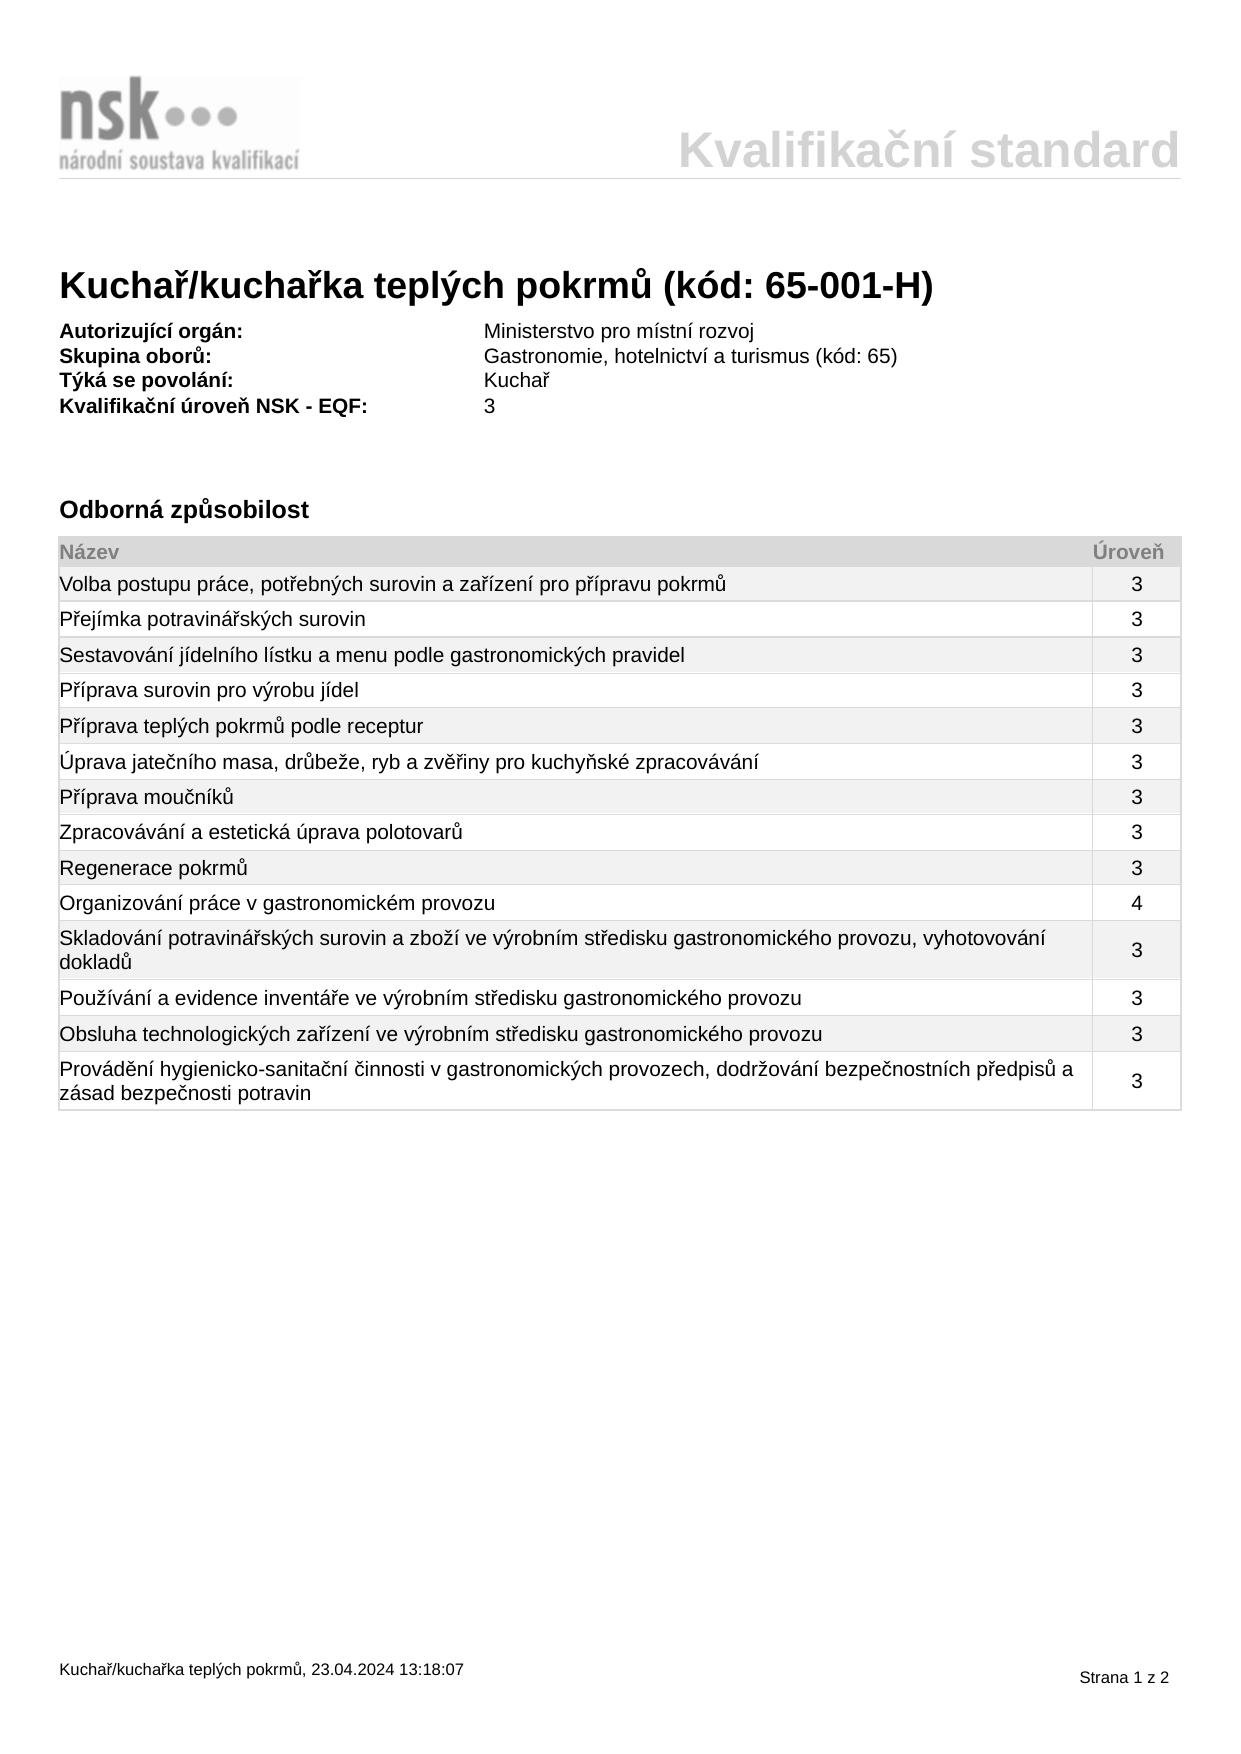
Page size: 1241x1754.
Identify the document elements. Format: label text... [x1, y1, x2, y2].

table_cell 3 [1093, 815, 1180, 849]
table_cell Odborná způsobilost [59, 489, 1181, 524]
table_cell Organizování práce v gastronomickém provozu [60, 885, 1092, 920]
table_cell [484, 418, 620, 489]
table_cell [1093, 1385, 1169, 1660]
table_cell Příprava moučníků [60, 780, 1092, 813]
table_cell 3 [1093, 708, 1180, 743]
table_cell [626, 1385, 862, 1660]
table_cell [59, 179, 1181, 196]
table_cell [862, 418, 1093, 489]
table_cell [59, 1385, 483, 1660]
table_cell 4 [1093, 885, 1180, 920]
table_cell [620, 418, 626, 489]
table_cell [626, 196, 862, 224]
table_cell Skupina oborů: [59, 344, 483, 368]
table_cell Úprava jatečního masa, drůbeže, ryb a zvěřiny pro kuchyňské zpracovávání [60, 744, 1092, 779]
table_cell 3 [1093, 1052, 1180, 1109]
table_cell Sestavování jídelního lístku a menu podle gastronomických pravidel [60, 638, 1092, 672]
table_cell [1169, 524, 1181, 536]
table_cell Autorizující orgán: [59, 319, 483, 343]
table_header Kvalifikační standard [626, 59, 1181, 178]
table_cell [1093, 196, 1169, 224]
table_cell [620, 524, 626, 536]
table_cell 3 [1093, 1016, 1180, 1051]
table_cell [620, 1111, 626, 1385]
table_cell Týká se povolání: [59, 368, 483, 392]
table_cell [626, 524, 862, 536]
table_cell Přejímka potravinářských surovin [60, 602, 1092, 636]
table_cell [626, 1111, 862, 1385]
table_cell Kuchař/kuchařka teplých pokrmů, 23.04.2024 13:18:07 [59, 1660, 862, 1696]
table_cell Provádění hygienicko-sanitační činnosti v gastronomických provozech, dodržování bezpečnostních předpisů a zásad bezpečnosti potravin [60, 1052, 1092, 1109]
table_cell [620, 1385, 626, 1660]
table_cell [484, 196, 620, 224]
table_cell [862, 1385, 1093, 1660]
table_cell 3 [1093, 921, 1180, 978]
table_cell [1169, 1660, 1181, 1696]
table_cell [862, 524, 1093, 536]
table_cell 3 [1093, 602, 1180, 636]
table_header [621, 59, 626, 172]
table_cell [1093, 524, 1169, 536]
table_cell [626, 307, 862, 319]
table_cell 3 [1093, 674, 1180, 707]
table_cell [862, 307, 1093, 319]
table_cell [484, 1385, 620, 1660]
table_cell [862, 196, 1093, 224]
table_cell [626, 418, 862, 489]
table_cell Kuchař [484, 368, 1181, 393]
table_cell Zpracovávání a estetická úprava polotovarů [60, 815, 1092, 849]
table_cell [620, 196, 626, 224]
table_cell [1169, 1111, 1181, 1385]
table_cell 3 [1093, 980, 1180, 1014]
table_cell [1093, 307, 1169, 319]
table_cell Používání a evidence inventáře ve výrobním středisku gastronomického provozu [60, 980, 1092, 1014]
table_cell [620, 307, 626, 319]
table_cell Kuchař/kuchařka teplých pokrmů (kód: 65-001-H) [59, 224, 1181, 307]
table_cell Obsluha technologických zařízení ve výrobním středisku gastronomického provozu [60, 1016, 1092, 1051]
table_cell Volba postupu práce, potřebných surovin a zařízení pro přípravu pokrmů [60, 567, 1092, 600]
table_cell [1093, 1111, 1169, 1385]
table_cell Gastronomie, hotelnictví a turismus (kód: 65) [484, 344, 1181, 368]
table_cell Skladování potravinářských surovin a zboží ve výrobním středisku gastronomického provozu, vyhotovování dokladů [60, 921, 1092, 978]
table_cell [1169, 418, 1181, 489]
table_cell Ministerstvo pro místní rozvoj [484, 319, 1181, 344]
table_cell 3 [484, 394, 1181, 417]
table_cell 3 [1093, 567, 1180, 600]
table_cell [59, 196, 483, 224]
table_cell [484, 172, 620, 178]
table_cell [1169, 196, 1181, 224]
table_cell Kvalifikační úroveň NSK - EQF: [59, 394, 483, 417]
table_cell Příprava teplých pokrmů podle receptur [60, 708, 1092, 743]
table_cell Regenerace pokrmů [60, 851, 1092, 884]
table_cell [1169, 307, 1181, 319]
table_cell Úroveň [1093, 537, 1180, 566]
table_cell Název [60, 537, 1092, 566]
table_cell [484, 524, 620, 536]
table_cell Příprava surovin pro výrobu jídel [60, 674, 1092, 707]
table_cell [484, 1111, 620, 1385]
table_cell [59, 172, 483, 178]
table_cell Strana 1 z 2 [862, 1660, 1169, 1696]
table_cell [1169, 1385, 1181, 1660]
table_cell [59, 418, 483, 489]
table_cell [862, 1111, 1093, 1385]
table_cell 3 [1093, 851, 1180, 884]
table_cell [59, 524, 483, 536]
table_cell 3 [1093, 744, 1180, 779]
picture [58, 59, 621, 172]
table_cell [1093, 418, 1169, 489]
table_cell [484, 307, 620, 319]
table_cell 3 [1093, 780, 1180, 813]
table_cell [59, 307, 483, 319]
table_cell [59, 1111, 483, 1385]
table_cell 3 [1093, 638, 1180, 672]
